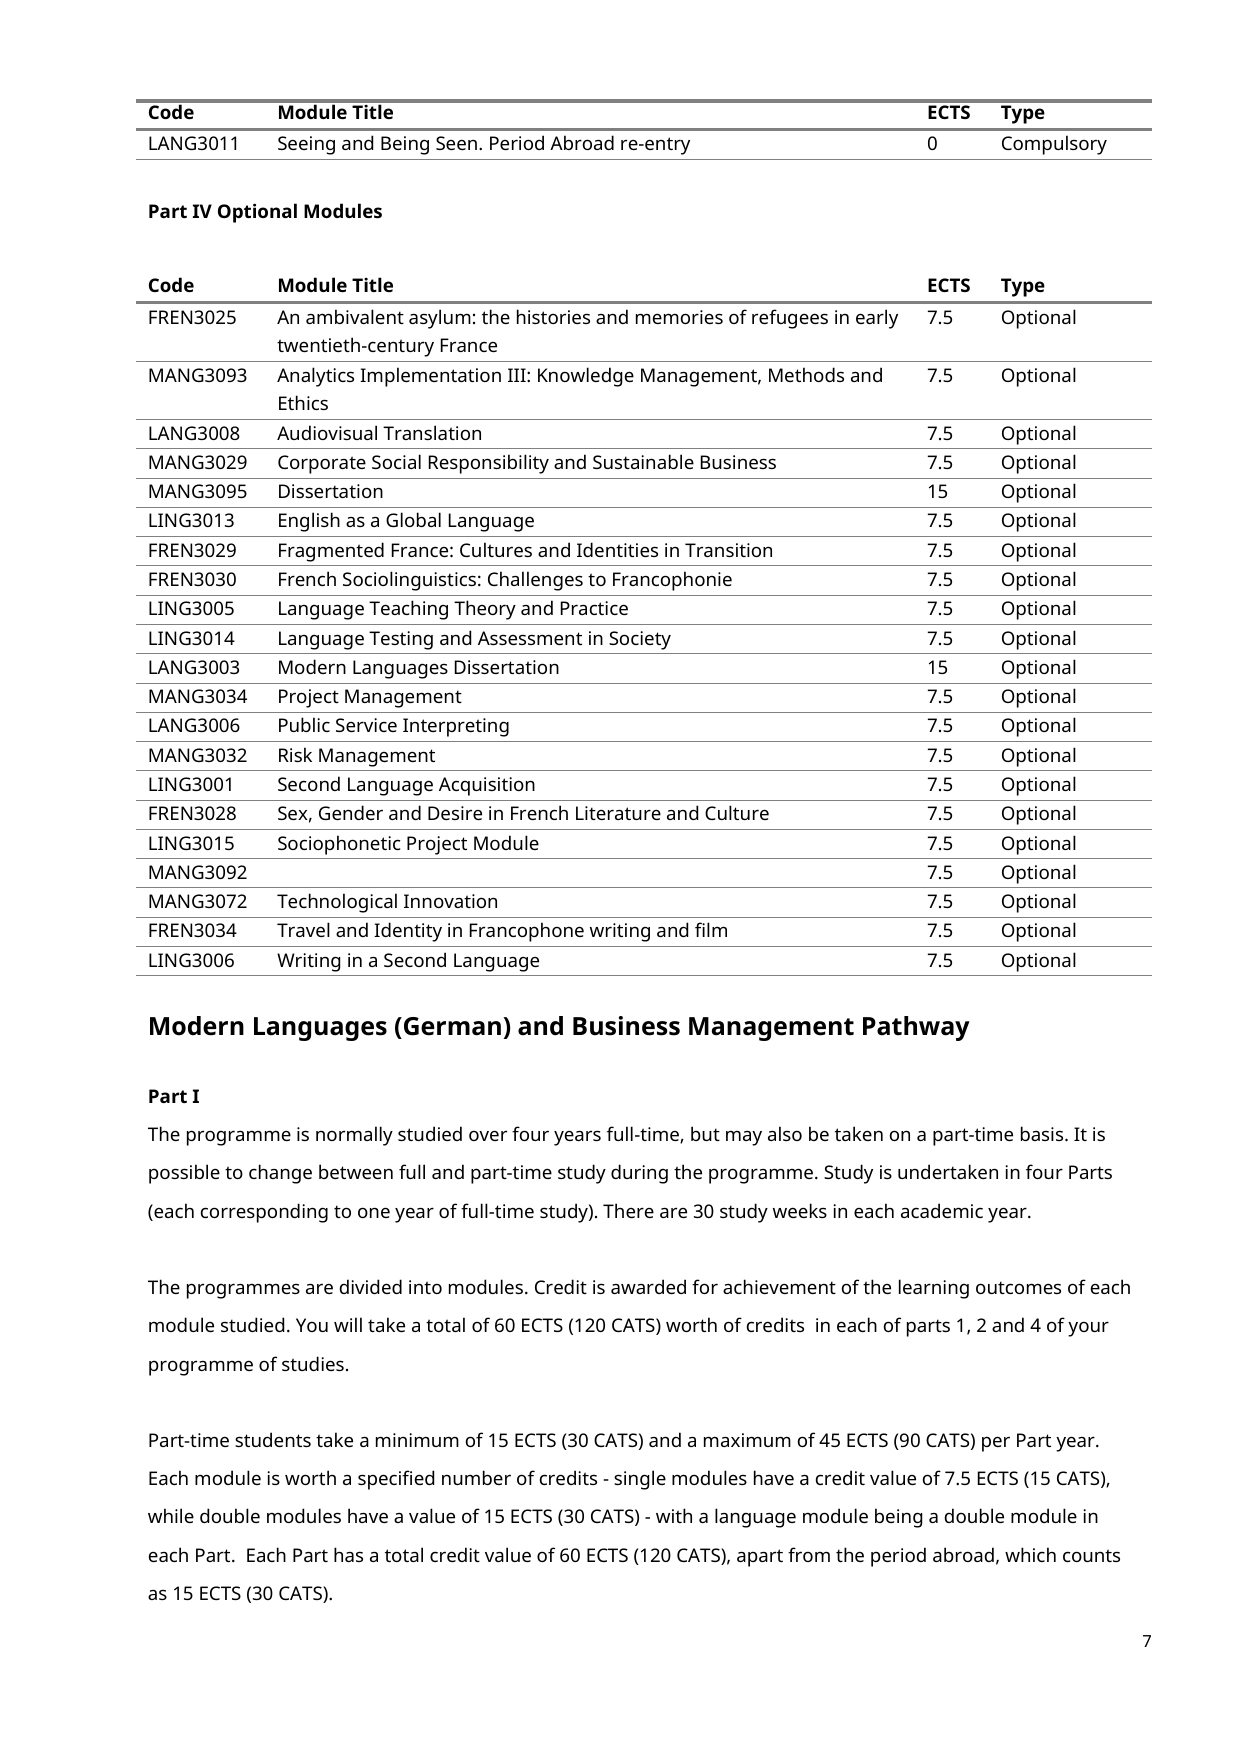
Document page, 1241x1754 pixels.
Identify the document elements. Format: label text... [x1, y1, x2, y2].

table_cell Language Teaching Theory and Practice [266, 596, 916, 624]
table_cell Optional [989, 830, 1152, 858]
table_cell Sex, Gender and Desire in French Literature and Culture [266, 801, 916, 829]
table_cell Project Management [266, 684, 916, 712]
table_cell 0 [916, 131, 989, 159]
table_cell LING3001 [136, 771, 266, 799]
table_cell Travel and Identity in Francophone writing and film [266, 918, 916, 946]
table_cell Module Title [266, 103, 916, 127]
table_cell FREN3030 [136, 566, 266, 594]
table_cell 7.5 [916, 596, 989, 624]
table_cell French Sociolinguistics: Challenges to Francophonie [266, 566, 916, 594]
table_cell 7.5 [916, 304, 989, 361]
table_cell An ambivalent asylum: the histories and memories of refugees in early twentieth-century France [266, 304, 916, 361]
table_cell Optional [989, 888, 1152, 917]
table_cell Optional [989, 566, 1152, 594]
table_cell 7.5 [916, 918, 989, 946]
table_cell Public Service Interpreting [266, 713, 916, 741]
table_cell MANG3093 [136, 362, 266, 419]
table_cell LING3013 [136, 508, 266, 536]
table_cell Modern Languages (German) and Business Management Pathway [136, 976, 1152, 1045]
table_cell MANG3072 [136, 888, 266, 917]
table_cell LING3014 [136, 625, 266, 653]
table_cell Part IV Optional Modules [136, 160, 1152, 273]
table_cell 7.5 [916, 362, 989, 419]
table_cell LANG3008 [136, 420, 266, 448]
table_cell ECTS [916, 103, 989, 127]
table_cell 7.5 [916, 566, 989, 594]
table_cell LING3015 [136, 830, 266, 858]
table_cell Analytics Implementation III: Knowledge Management, Methods and Ethics [266, 362, 916, 419]
table_cell Optional [989, 508, 1152, 536]
table_cell Language Testing and Assessment in Society [266, 625, 916, 653]
table_cell LANG3003 [136, 654, 266, 682]
table_cell 7.5 [916, 801, 989, 829]
table_cell Modern Languages Dissertation [266, 654, 916, 682]
table_cell MANG3032 [136, 742, 266, 770]
table_cell FREN3028 [136, 801, 266, 829]
table_cell 15 [916, 654, 989, 682]
table_cell FREN3025 [136, 304, 266, 361]
table_cell 7.5 [916, 947, 989, 975]
table_cell MANG3095 [136, 479, 266, 507]
table_cell 7.5 [916, 742, 989, 770]
table_cell LANG3011 [136, 131, 266, 159]
table_cell 7.5 [916, 859, 989, 887]
table_cell Optional [989, 654, 1152, 682]
table_cell Risk Management [266, 742, 916, 770]
table_cell 7.5 [916, 508, 989, 536]
table_cell Optional [989, 449, 1152, 477]
table_cell Optional [989, 801, 1152, 829]
table_cell Optional [989, 537, 1152, 565]
table_cell Optional [989, 596, 1152, 624]
table_cell MANG3034 [136, 684, 266, 712]
table_cell Code [136, 103, 266, 127]
table_cell 7.5 [916, 713, 989, 741]
table_cell 7.5 [916, 888, 989, 917]
table_cell LANG3006 [136, 713, 266, 741]
table_cell 15 [916, 479, 989, 507]
table_cell Optional [989, 947, 1152, 975]
table_cell Optional [989, 859, 1152, 887]
table_cell 7.5 [916, 684, 989, 712]
table_cell Type [989, 273, 1152, 301]
table_cell Type [989, 103, 1152, 127]
table_cell 7.5 [916, 625, 989, 653]
table_cell English as a Global Language [266, 508, 916, 536]
table_cell Technological Innovation [266, 888, 916, 917]
table_cell Optional [989, 684, 1152, 712]
table_cell 7.5 [916, 771, 989, 799]
table_cell Second Language Acquisition [266, 771, 916, 799]
table_cell LING3005 [136, 596, 266, 624]
table_cell 7.5 [916, 537, 989, 565]
table_cell Code [136, 273, 266, 301]
table_cell Optional [989, 918, 1152, 946]
table_cell Optional [989, 479, 1152, 507]
table_cell Audiovisual Translation [266, 420, 916, 448]
table_cell 7.5 [916, 830, 989, 858]
table_cell Seeing and Being Seen. Period Abroad re-entry [266, 131, 916, 159]
table_cell Compulsory [989, 131, 1152, 159]
table_cell MANG3092 [136, 859, 266, 887]
table_cell 7.5 [916, 449, 989, 477]
table_cell Dissertation [266, 479, 916, 507]
table_cell Sociophonetic Project Module [266, 830, 916, 858]
table_cell Module Title [266, 273, 916, 301]
table_cell MANG3029 [136, 449, 266, 477]
table_cell Optional [989, 362, 1152, 419]
table_cell Optional [989, 771, 1152, 799]
table_cell Optional [989, 713, 1152, 741]
table_cell Writing in a Second Language [266, 947, 916, 975]
table_cell ECTS [916, 273, 989, 301]
table_cell Corporate Social Responsibility and Sustainable Business [266, 449, 916, 477]
table_cell Optional [989, 625, 1152, 653]
table_cell Optional [989, 420, 1152, 448]
table_cell FREN3034 [136, 918, 266, 946]
table_cell Optional [989, 304, 1152, 361]
table_cell LING3006 [136, 947, 266, 975]
table_cell Part I The programme is normally studied over four years full-time, but may also be taken on a part-time basis. It is possible to change between full and part-time study during the programme. Study is undertaken in four Parts (each corresponding to one year of full-time study). There are 30 study weeks in each academic year. The programmes are divided into modules. Credit is awarded for achievement of the learning outcomes of each module studied. You will take a total of 60 ECTS (120 CATS) worth of credits in each of parts 1, 2 and 4 of your programme of studies. Part-time students take a minimum of 15 ECTS (30 CATS) and a maximum of 45 ECTS (90 CATS) per Part year. Each module is worth a specified number of credits - single modules have a credit value of 7.5 ECTS (15 CATS), while double modules have a value of 15 ECTS (30 CATS) - with a language module being a double module in each Part. Each Part has a total credit value of 60 ECTS (120 CATS), apart from the period abroad, which counts as 15 ECTS (30 CATS). [136, 1045, 1152, 1606]
table_cell FREN3029 [136, 537, 266, 565]
table_cell Fragmented France: Cultures and Identities in Transition [266, 537, 916, 565]
table_cell [266, 859, 916, 887]
table_cell Optional [989, 742, 1152, 770]
table_cell 7.5 [916, 420, 989, 448]
